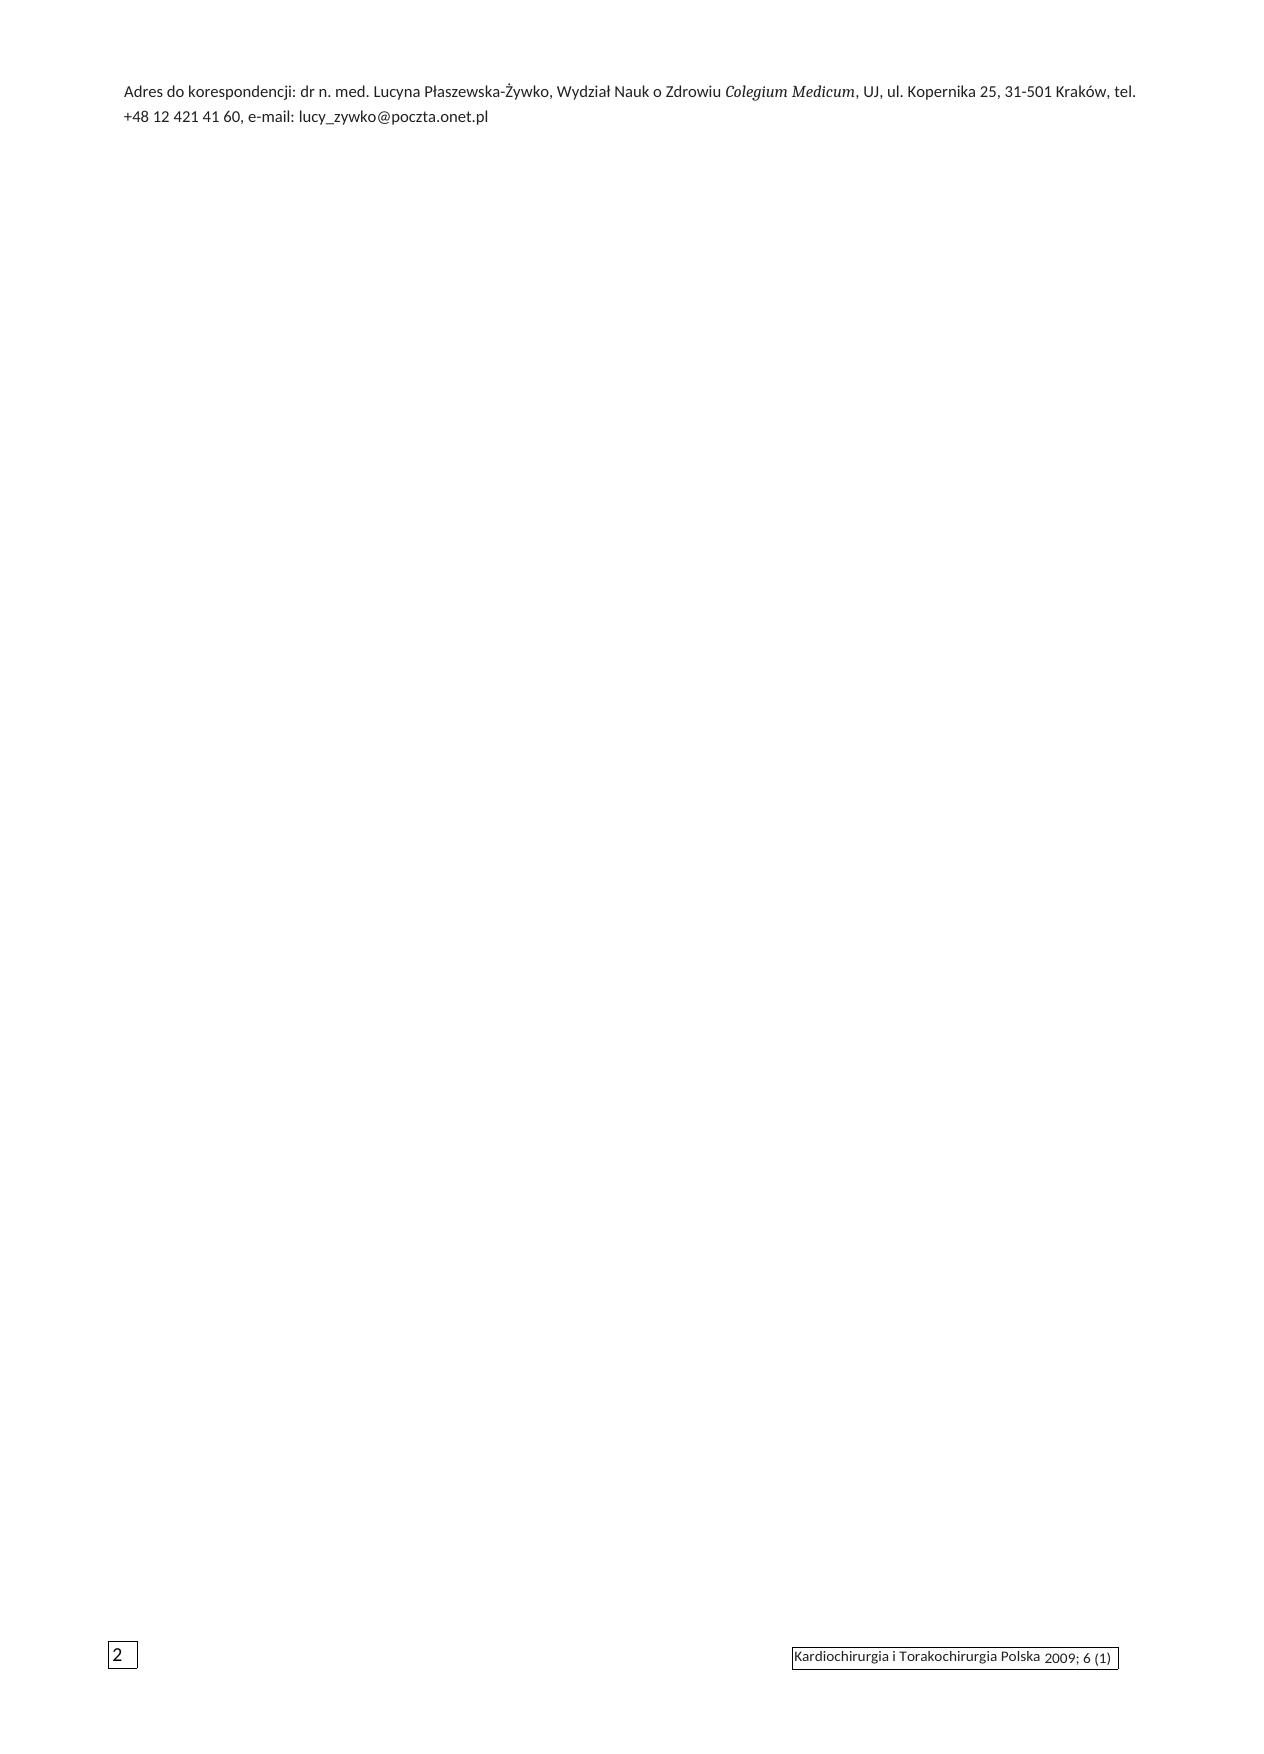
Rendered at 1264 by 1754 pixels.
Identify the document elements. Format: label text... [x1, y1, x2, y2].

text Adres do korespondencji: dr n. med. Lucyna Płaszewska-Żywko, Wydział Nauk o Zdrowiu Colegium Medicum, UJ, ul. Kopernika 25, 31-501 Kraków, tel. +48 12 421 41 60, e-mail: lucy_zywko@poczta.onet.pl [124, 81, 1157, 126]
